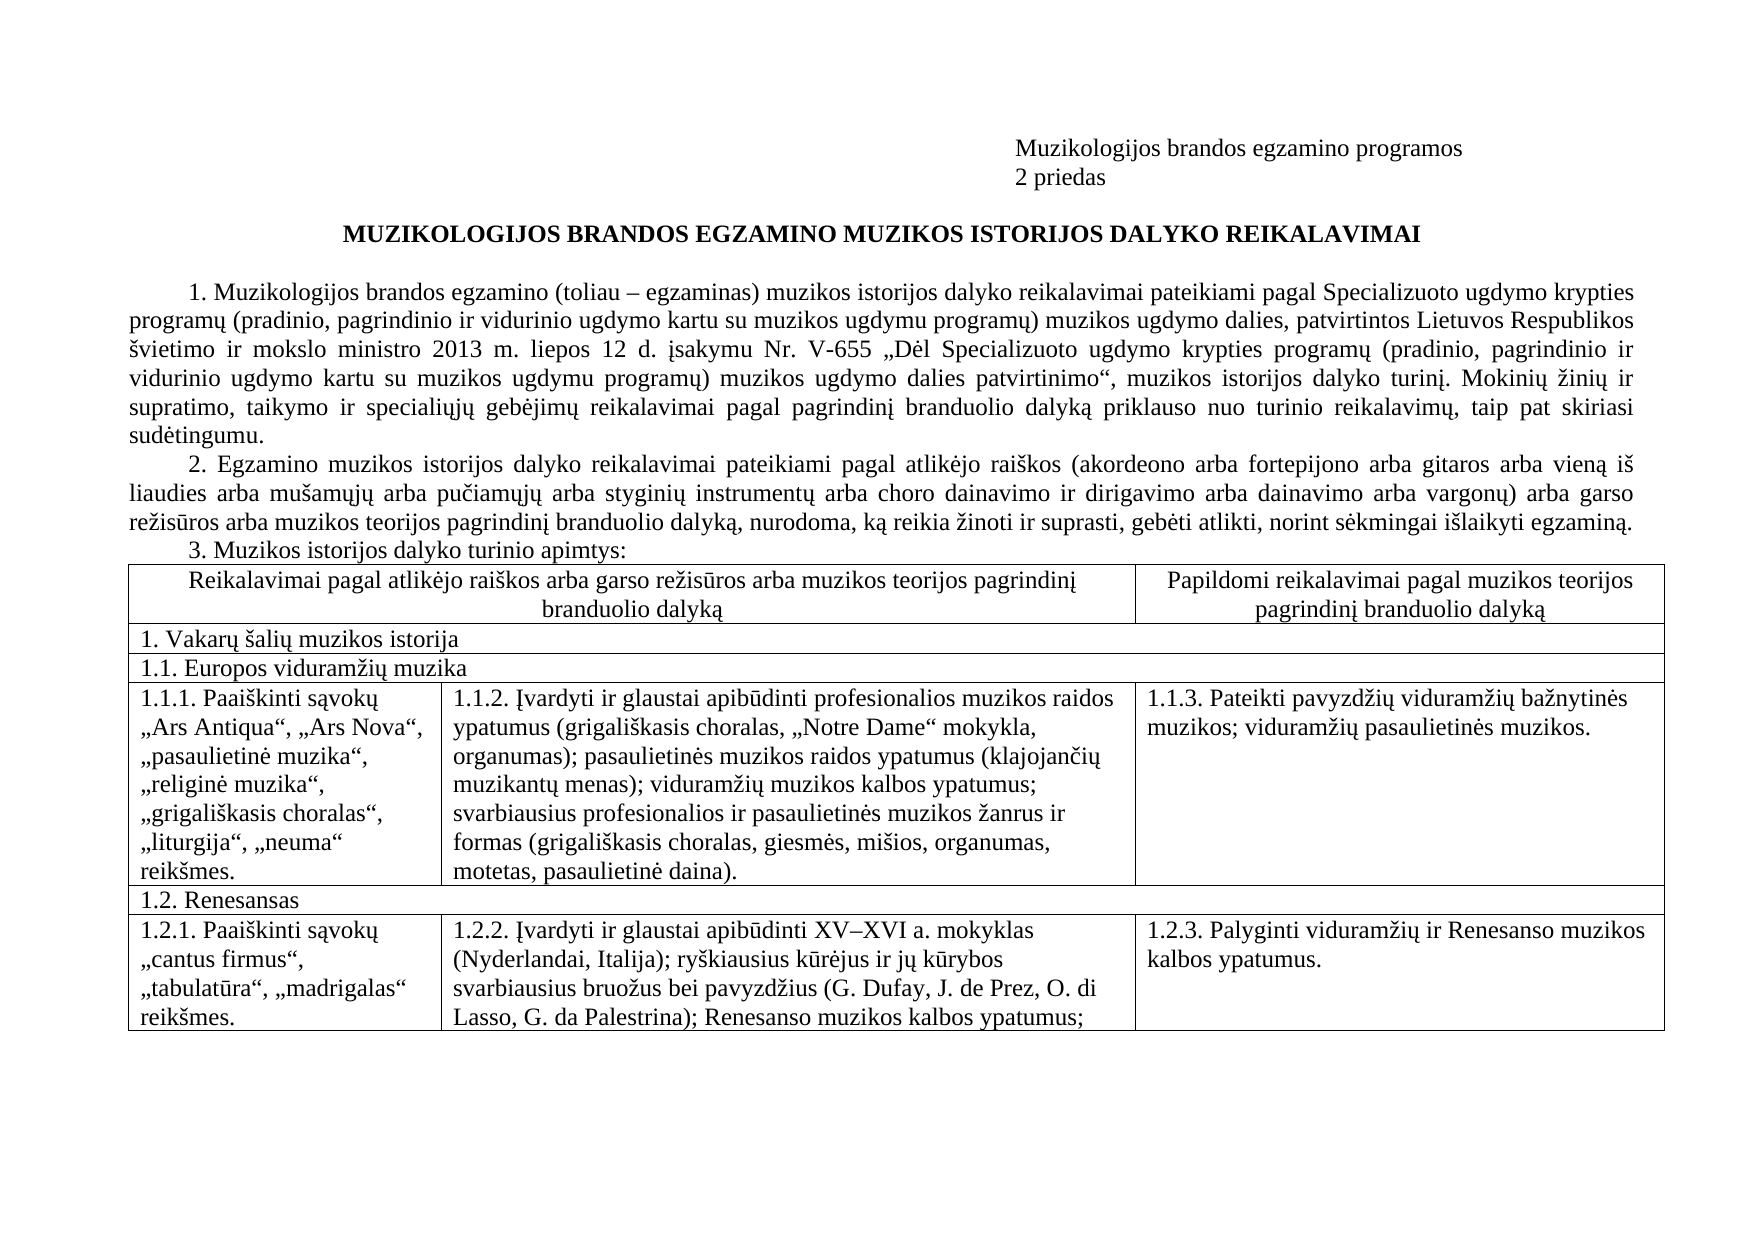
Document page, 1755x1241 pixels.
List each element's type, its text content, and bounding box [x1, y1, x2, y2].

text Muzikologijos brandos egzamino programos [129, 133, 1636, 162]
table_cell 1.2.1. Paaiškinti sąvokų „cantus firmus“, „tabulatūra“, „madrigalas“ reikšmes. [129, 915, 441, 1030]
table_cell 1.1.1. Paaiškinti sąvokų „Ars Antiqua“, „Ars Nova“, „pasaulietinė muzika“, „religinė muzika“, „grigališkasis choralas“, „liturgija“, „neuma“ reikšmes. [129, 683, 441, 884]
table_cell 1.2. Renesansas [129, 886, 1664, 914]
text 2. Egzamino muzikos istorijos dalyko reikalavimai pateikiami pagal atlikėjo raiškos (akordeono arba fortepijono arba gitaros arba vieną iš liaudies arba mušamųjų arba pučiamųjų arba styginių instrumentų arba choro dainavimo ir dirigavimo arba dainavimo arba vargonų) arba garso režisūros arba muzikos teorijos pagrindinį branduolio dalyką, nurodoma, ką reikia žinoti ir suprasti, gebėti atlikti, norint sėkmingai išlaikyti egzaminą. [129, 449, 1636, 535]
text 3. Muzikos istorijos dalyko turinio apimtys: [129, 535, 1636, 564]
table_header Papildomi reikalavimai pagal muzikos teorijos pagrindinį branduolio dalyką [1136, 565, 1664, 623]
table_cell 1.1. Europos viduramžių muzika [129, 654, 1664, 682]
table_cell 1.1.2. Įvardyti ir glaustai apibūdinti profesionalios muzikos raidos ypatumus (grigališkasis choralas, „Notre Dame“ mokykla, organumas); pasaulietinės muzikos raidos ypatumus (klajojančių muzikantų menas); viduramžių muzikos kalbos ypatumus; svarbiausius profesionalios ir pasaulietinės muzikos žanrus ir formas (grigališkasis choralas, giesmės, mišios, organumas, motetas, pasaulietinė daina). [442, 683, 1135, 884]
table_header Reikalavimai pagal atlikėjo raiškos arba garso režisūros arba muzikos teorijos pagrindinį branduolio dalyką [129, 565, 1135, 623]
text MUZIKOLOGIJOS BRANDOS EGZAMINO MUZIKOS ISTORIJOS DALYKO REIKALAVIMAI [129, 219, 1636, 248]
table_cell 1. Vakarų šalių muzikos istorija [129, 624, 1664, 652]
text 1. Muzikologijos brandos egzamino (toliau – egzaminas) muzikos istorijos dalyko reikalavimai pateikiami pagal Specializuoto ugdymo krypties programų (pradinio, pagrindinio ir vidurinio ugdymo kartu su muzikos ugdymu programų) muzikos ugdymo dalies, patvirtintos Lietuvos Respublikos švietimo ir mokslo ministro 2013 m. liepos 12 d. įsakymu Nr. V-655 „Dėl Specializuoto ugdymo krypties programų (pradinio, pagrindinio ir vidurinio ugdymo kartu su muzikos ugdymu programų) muzikos ugdymo dalies patvirtinimo“, muzikos istorijos dalyko turinį. Mokinių žinių ir supratimo, taikymo ir specialiųjų gebėjimų reikalavimai pagal pagrindinį branduolio dalyką priklauso nuo turinio reikalavimų, taip pat skiriasi sudėtingumu. [129, 277, 1636, 449]
text 2 priedas [129, 162, 1636, 190]
table_cell 1.2.3. Palyginti viduramžių ir Renesanso muzikos kalbos ypatumus. [1136, 915, 1664, 1030]
table_cell 1.2.2. Įvardyti ir glaustai apibūdinti XV–XVI a. mokyklas (Nyderlandai, Italija); ryškiausius kūrėjus ir jų kūrybos svarbiausius bruožus bei pavyzdžius (G. Dufay, J. de Prez, O. di Lasso, G. da Palestrina); Renesanso muzikos kalbos ypatumus; [442, 915, 1135, 1030]
table_cell 1.1.3. Pateikti pavyzdžių viduramžių bažnytinės muzikos; viduramžių pasaulietinės muzikos. [1136, 683, 1664, 884]
